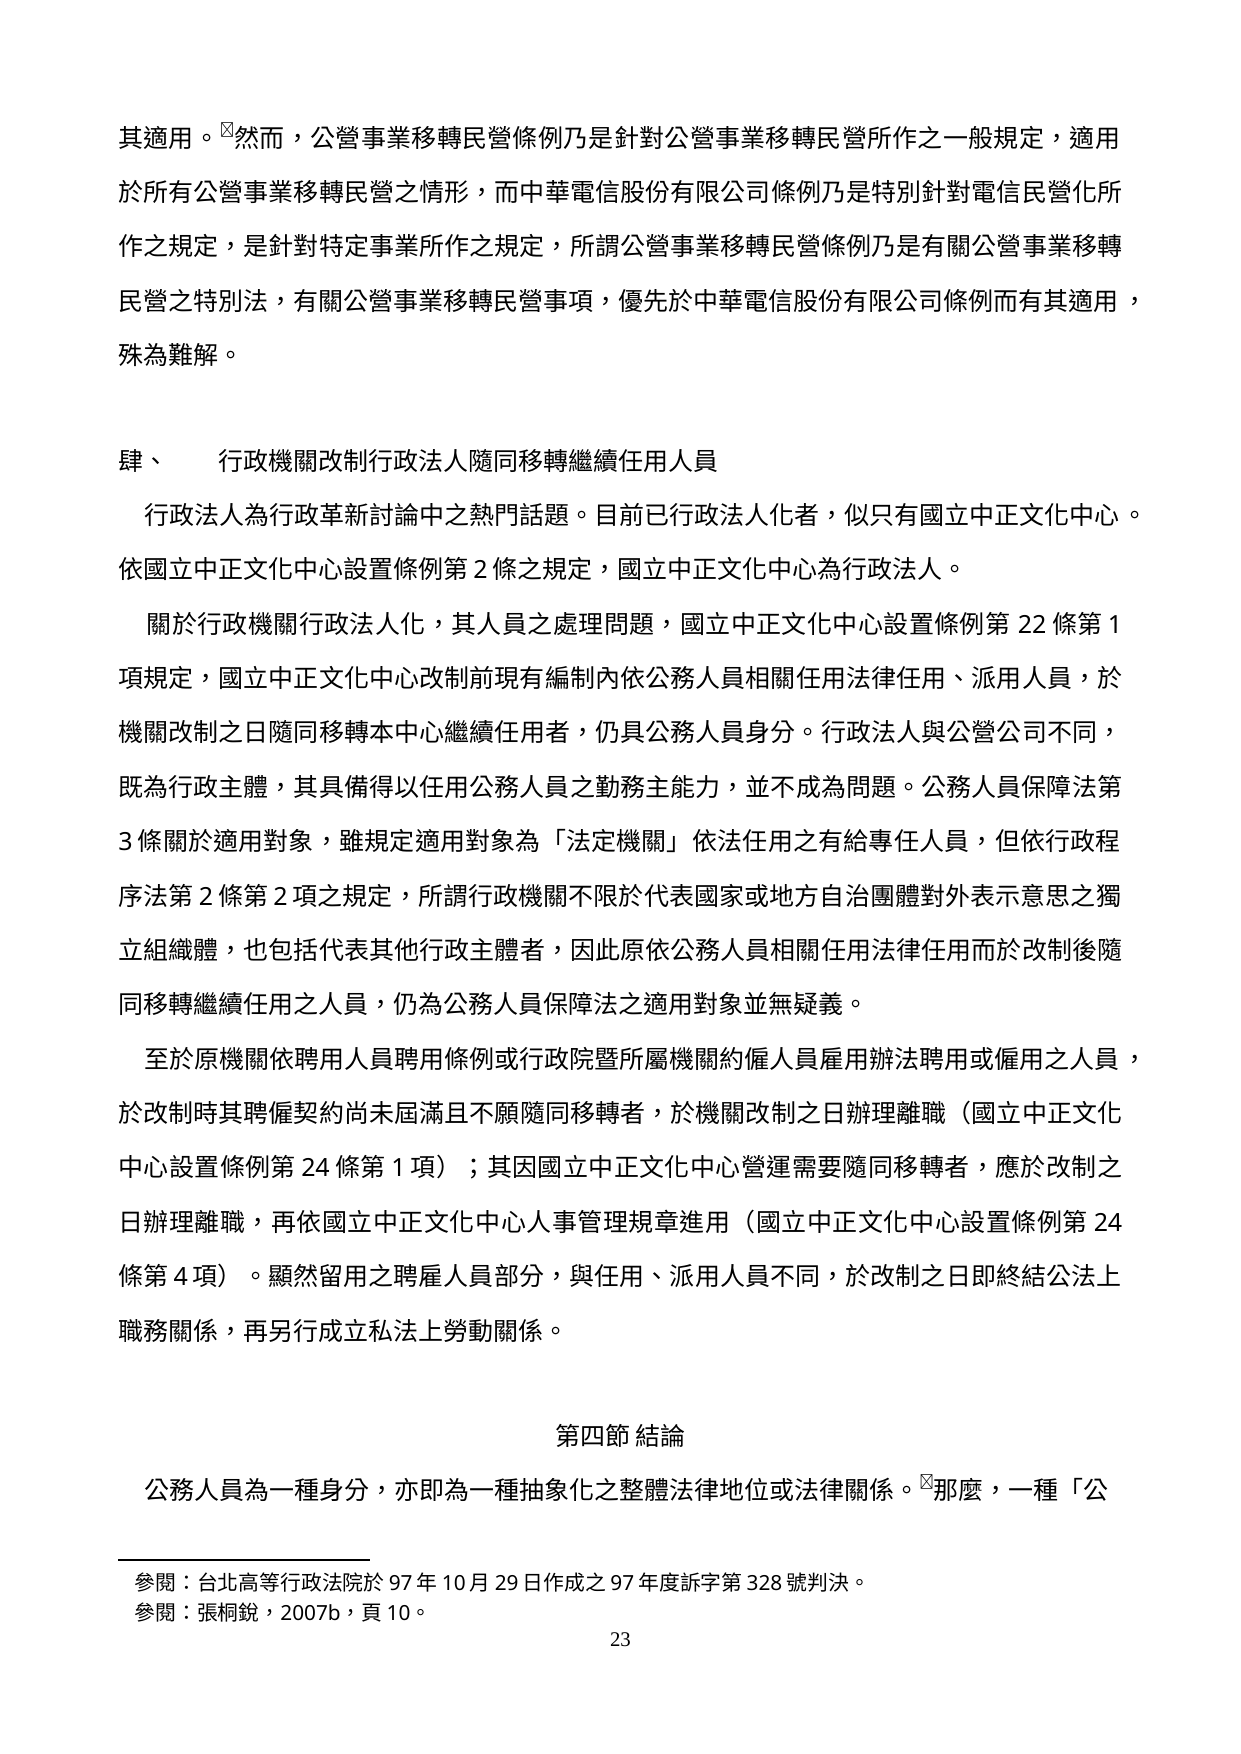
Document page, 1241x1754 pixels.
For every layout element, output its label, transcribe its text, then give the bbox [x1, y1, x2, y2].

text 至於原機關依聘用人員聘用條例或行政院暨所屬機關約僱人員雇用辦法聘用或僱用之人員，於改制時其聘僱契約尚未屆滿且不願隨同移轉者，於機關改制之日辦理離職（國立中正文化中心設置條例第24條第1項）；其因國立中正文化中心營運需要隨同移轉者，應於改制之日辦理離職，再依國立中正文化中心人事管理規章進用（國立中正文化中心設置條例第24條第4項）。顯然留用之聘雇人員部分，與任用、派用人員不同，於改制之日即終結公法上職務關係，再另行成立私法上勞動關係。 [118, 1039, 1122, 1347]
text 參閱：台北高等行政法院於97年10月29日作成之97年度訴字第328號判決。 [118, 1566, 1122, 1596]
text 行政法人為行政革新討論中之熱門話題。目前已行政法人化者，似只有國立中正文化中心。依國立中正文化中心設置條例第2條之規定，國立中正文化中心為行政法人。 [118, 495, 1122, 586]
text 然而，如前所述，電信總局或其所屬機構人員，因電信民營化而轉調中華電信股份有限公司之人員中，已具交通事業人員任用條例所定資位人員，依同法第12條第1項之規定，仍適用交通事業人員任用條例，亦即其制度選擇乃是讓具公務人員身分之人員於移轉民營後，仍保有其公務人員身分而留用，此一制度選擇與公營事業移轉民營條例第8條不同。問題在於，對於中華電信具資位人員身分之員工，可否依公營事業移轉民營條例第8條之規定終結公務人員關係。對於此一問題，台北地方法院認為，公營事業移轉民營條例乃是有關公營事業移轉民營之特別法，有關公營事業移轉民營事項，優先於中華電信股份有限公司條例而有其適用。然而，公營事業移轉民營條例乃是針對公營事業移轉民營所作之一般規定，適用於所有公營事業移轉民營之情形，而中華電信股份有限公司條例乃是特別針對電信民營化所作之規定，是針對特定事業所作之規定，所謂公營事業移轉民營條例乃是有關公營事業移轉民營之特別法，有關公營事業移轉民營事項，優先於中華電信股份有限公司條例而有其適用，殊為難解。 [118, 118, 1122, 372]
text 第四節 結論 [118, 1416, 1122, 1453]
text 公務人員為一種身分，亦即為一種抽象化之整體法律地位或法律關係。那麼，一種「公務人員」概念，就應指涉一種法律關係。我國之「公務人員」概念頗為繁複，由以上之討論已充分顯示出。問題在於，這些「公務人員」概念是否指涉相同性質之法律關係？在這些「公務人員」概念中，本計畫以為，公務人員任用法上之「公務人員」概念以及公務員服務法上之「公務員」概念，乃是核心之概念。對於此二者，可以有不同之理解方式。首先，由於「公務員」概念指涉對象之範圍較廣，且也包含了「公務人員」概念之指涉對象，從而可能將前者理解為後者之上位概念。 [118, 1471, 1122, 1507]
text 參閱：張桐銳，2007b，頁10。 [118, 1596, 1122, 1627]
list 行政機關改制行政法人隨同移轉繼續任用人員 [118, 441, 1122, 477]
text 關於行政機關行政法人化，其人員之處理問題，國立中正文化中心設置條例第22條第1項規定，國立中正文化中心改制前現有編制內依公務人員相關任用法律任用、派用人員，於機關改制之日隨同移轉本中心繼續任用者，仍具公務人員身分。行政法人與公營公司不同，既為行政主體，其具備得以任用公務人員之勤務主能力，並不成為問題。公務人員保障法第3條關於適用對象，雖規定適用對象為「法定機關」依法任用之有給專任人員，但依行政程序法第2條第2項之規定，所謂行政機關不限於代表國家或地方自治團體對外表示意思之獨立組織體，也包括代表其他行政主體者，因此原依公務人員相關任用法律任用而於改制後隨同移轉繼續任用之人員，仍為公務人員保障法之適用對象並無疑義。 [118, 604, 1122, 1021]
